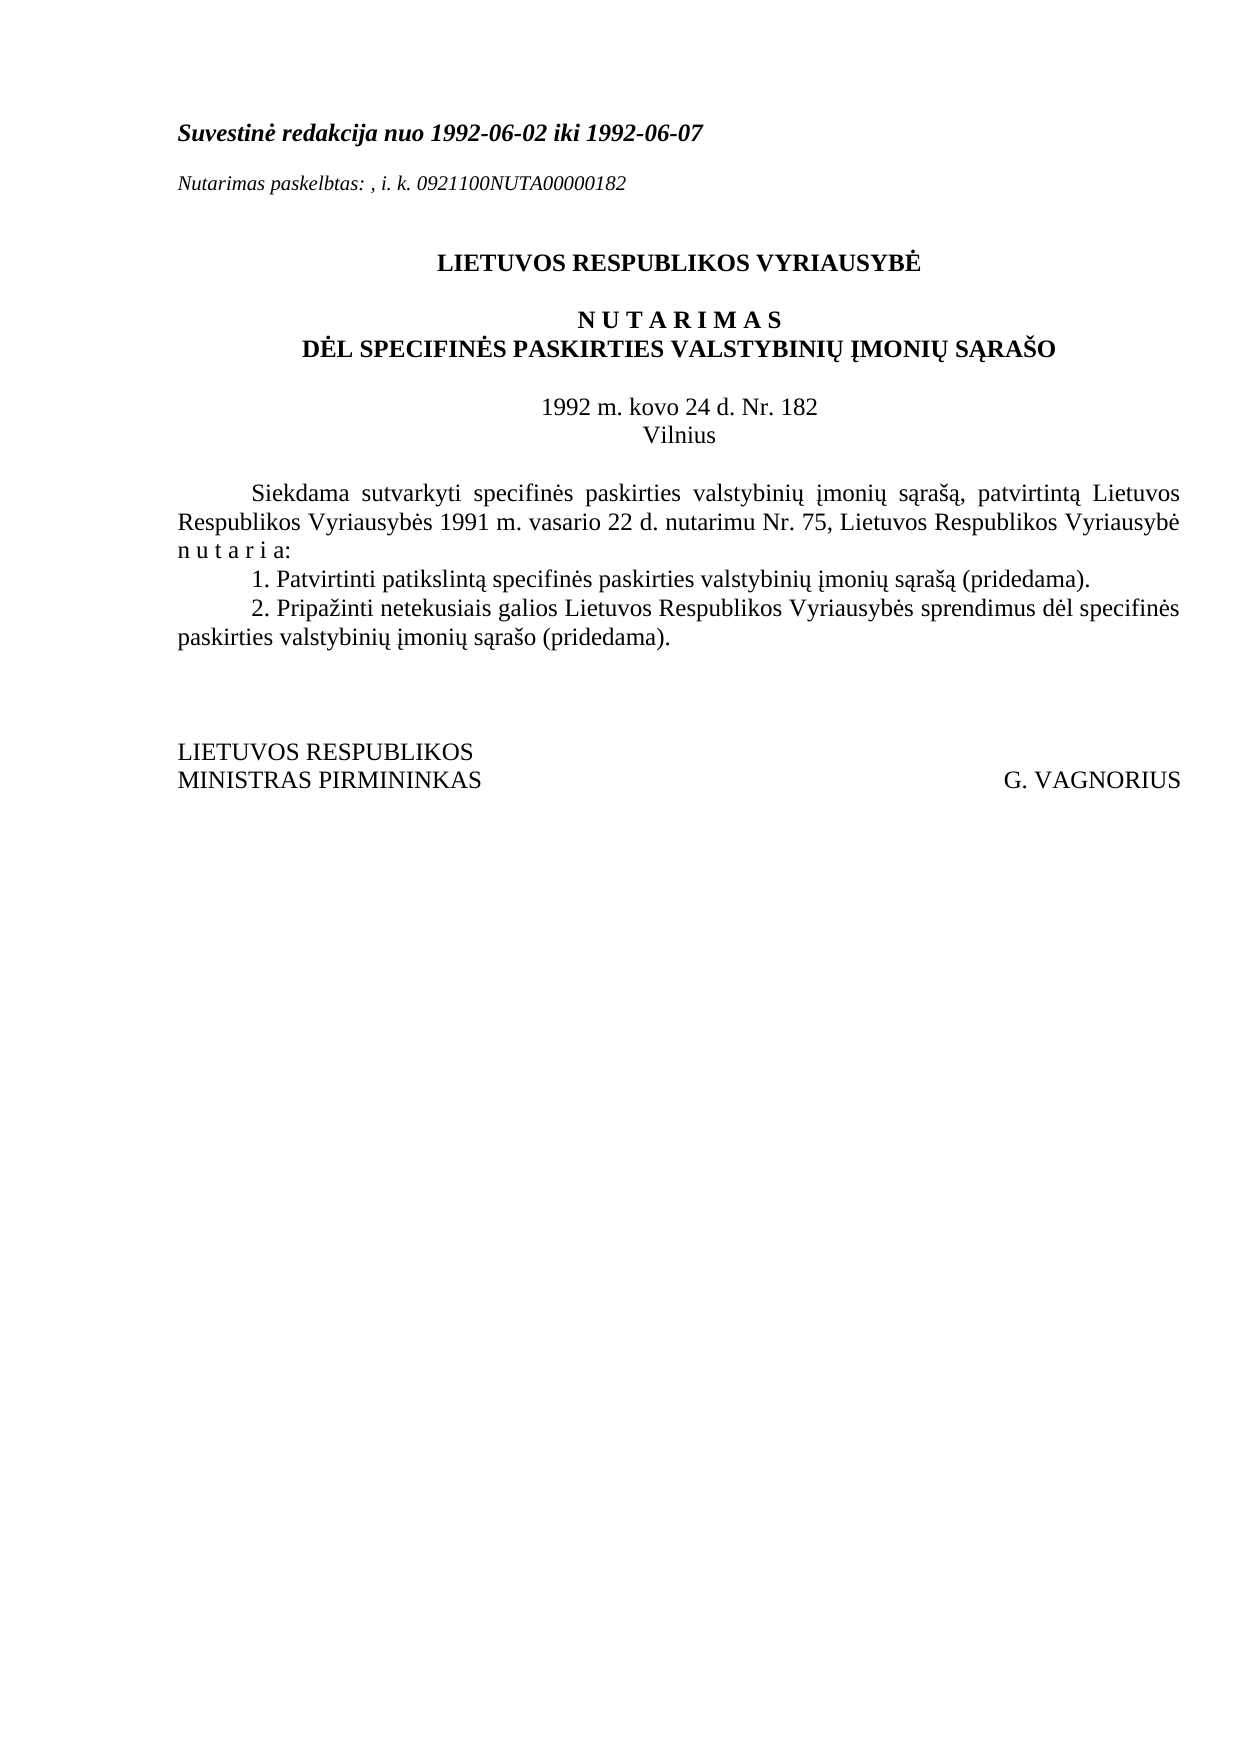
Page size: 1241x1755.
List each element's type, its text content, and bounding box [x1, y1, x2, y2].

text Suvestinė redakcija nuo 1992-06-02 iki 1992-06-07 [177, 118, 1181, 147]
text Vilnius [177, 420, 1181, 449]
text LIETUVOS RESPUBLIKOS [177, 737, 1181, 765]
text Siekdama sutvarkyti specifinės paskirties valstybinių įmonių sąrašą, patvirtintą Lietuvos Respublikos Vyriausybės 1991 m. vasario 22 d. nutarimu Nr. 75, Lietuvos Respublikos Vyriausybė nutaria: [177, 478, 1181, 564]
text 2. Pripažinti netekusiais galios Lietuvos Respublikos Vyriausybės sprendimus dėl specifinės paskirties valstybinių įmonių sąrašo (pridedama). [177, 593, 1181, 650]
text MINISTRAS PIRMININKAS G. VAGNORIUS [177, 765, 1181, 794]
text LIETUVOS RESPUBLIKOS VYRIAUSYBĖ [177, 248, 1181, 277]
text 1. Patvirtinti patikslintą specifinės paskirties valstybinių įmonių sąrašą (pridedama). [177, 564, 1181, 593]
text Nutarimas paskelbtas: , i. k. 0921100NUTA00000182 [177, 171, 1181, 195]
text 1992 m. kovo 24 d. Nr. 182 [177, 392, 1181, 420]
text N U T A R I M A S [177, 305, 1181, 334]
text DĖL SPECIFINĖS PASKIRTIES VALSTYBINIŲ ĮMONIŲ SĄRAŠO [177, 334, 1181, 363]
